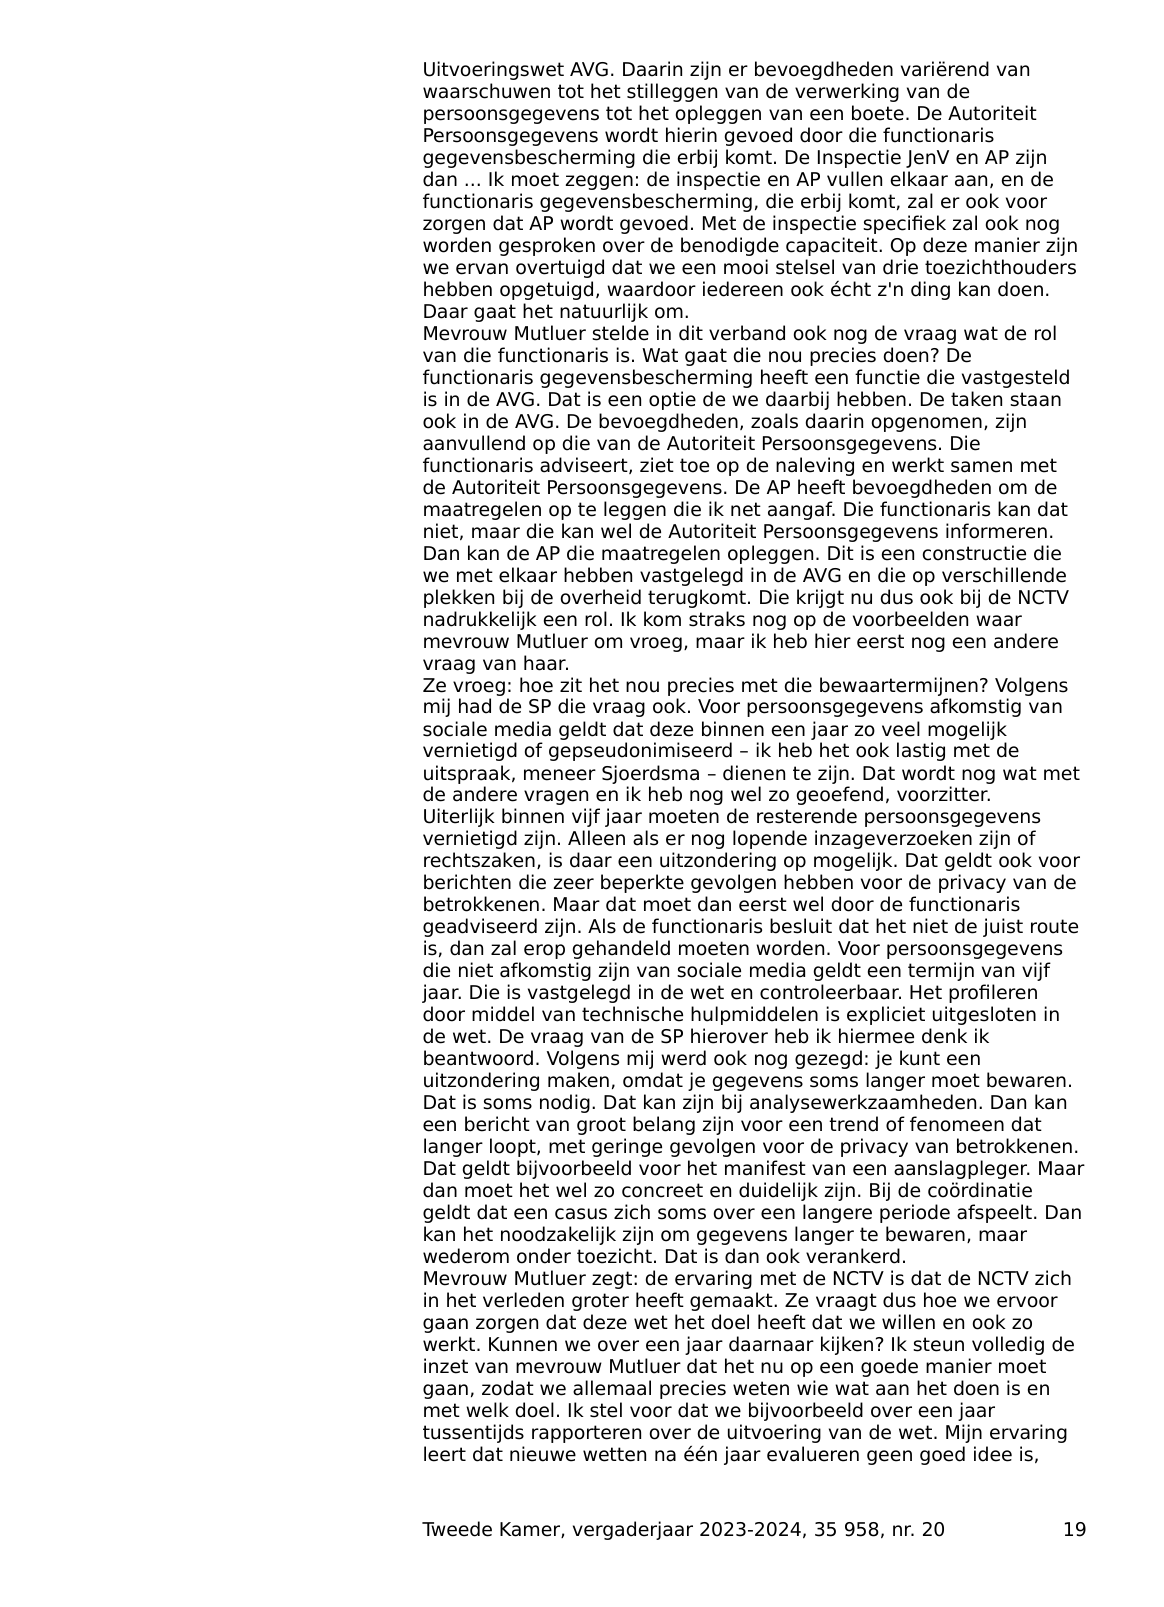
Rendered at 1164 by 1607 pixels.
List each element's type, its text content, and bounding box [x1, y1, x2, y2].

text Uiterlijk binnen vijf jaar moeten de resterende persoonsgegevens vernietigd zijn. Alleen als er nog lopende inzageverzoeken zijn of rechtszaken, is daar een uitzondering op mogelijk. Dat geldt ook voor berichten die zeer beperkte gevolgen hebben voor de privacy van de betrokkenen. Maar dat moet dan eerst wel door de functionaris geadviseerd zijn. Als de functionaris besluit dat het niet de juist route is, dan zal erop gehandeld moeten worden. Voor persoonsgegevens die niet afkomstig zijn van sociale media geldt een termijn van vijf jaar. Die is vastgelegd in de wet en controleerbaar. Het profileren door middel van technische hulpmiddelen is expliciet uitgesloten in de wet. De vraag van de SP hierover heb ik hiermee denk ik beantwoord. Volgens mij werd ook nog gezegd: je kunt een uitzondering maken, omdat je gegevens soms langer moet bewaren. Dat is soms nodig. Dat kan zijn bij analysewerkzaamheden. Dan kan een bericht van groot belang zijn voor een trend of fenomeen dat langer loopt, met geringe gevolgen voor de privacy van betrokkenen. Dat geldt bijvoorbeeld voor het manifest van een aanslagpleger. Maar dan moet het wel zo concreet en duidelijk zijn. Bij de coördinatie geldt dat een casus zich soms over een langere periode afspeelt. Dan kan het noodzakelijk zijn om gegevens langer te bewaren, maar wederom onder toezicht. Dat is dan ook verankerd. [422, 806, 1087, 1268]
text Ze vroeg: hoe zit het nou precies met die bewaartermijnen? Volgens mij had de SP die vraag ook. Voor persoonsgegevens afkomstig van sociale media geldt dat deze binnen een jaar zo veel mogelijk vernietigd of gepseudonimiseerd – ik heb het ook lastig met de uitspraak, meneer Sjoerdsma – dienen te zijn. Dat wordt nog wat met de andere vragen en ik heb nog wel zo geoefend, voorzitter. [422, 674, 1087, 806]
text Mevrouw Mutluer zegt: de ervaring met de NCTV is dat de NCTV zich in het verleden groter heeft gemaakt. Ze vraagt dus hoe we ervoor gaan zorgen dat deze wet het doel heeft dat we willen en ook zo werkt. Kunnen we over een jaar daarnaar kijken? Ik steun volledig de inzet van mevrouw Mutluer dat het nu op een goede manier moet gaan, zodat we allemaal precies weten wie wat aan het doen is en met welk doel. Ik stel voor dat we bijvoorbeeld over een jaar tussentijds rapporteren over de uitvoering van de wet. Mijn ervaring leert dat nieuwe wetten na één jaar evalueren geen goed idee is, [422, 1268, 1087, 1466]
text Mevrouw Mutluer stelde in dit verband ook nog de vraag wat de rol van die functionaris is. Wat gaat die nou precies doen? De functionaris gegevensbescherming heeft een functie die vastgesteld is in de AVG. Dat is een optie de we daarbij hebben. De taken staan ook in de AVG. De bevoegdheden, zoals daarin opgenomen, zijn aanvullend op die van de Autoriteit Persoonsgegevens. Die functionaris adviseert, ziet toe op de naleving en werkt samen met de Autoriteit Persoonsgegevens. De AP heeft bevoegdheden om de maatregelen op te leggen die ik net aangaf. Die functionaris kan dat niet, maar die kan wel de Autoriteit Persoonsgegevens informeren. Dan kan de AP die maatregelen opleggen. Dit is een constructie die we met elkaar hebben vastgelegd in de AVG en die op verschillende plekken bij de overheid terugkomt. Die krijgt nu dus ook bij de NCTV nadrukkelijk een rol. Ik kom straks nog op de voorbeelden waar mevrouw Mutluer om vroeg, maar ik heb hier eerst nog een andere vraag van haar. [422, 323, 1087, 674]
text Uitvoeringswet AVG. Daarin zijn er bevoegdheden variërend van waarschuwen tot het stilleggen van de verwerking van de persoonsgegevens tot het opleggen van een boete. De Autoriteit Persoonsgegevens wordt hierin gevoed door die functionaris gegevensbescherming die erbij komt. De Inspectie JenV en AP zijn dan ... Ik moet zeggen: de inspectie en AP vullen elkaar aan, en de functionaris gegevensbescherming, die erbij komt, zal er ook voor zorgen dat AP wordt gevoed. Met de inspectie specifiek zal ook nog worden gesproken over de benodigde capaciteit. Op deze manier zijn we ervan overtuigd dat we een mooi stelsel van drie toezichthouders hebben opgetuigd, waardoor iedereen ook écht z'n ding kan doen. Daar gaat het natuurlijk om. [422, 59, 1087, 323]
